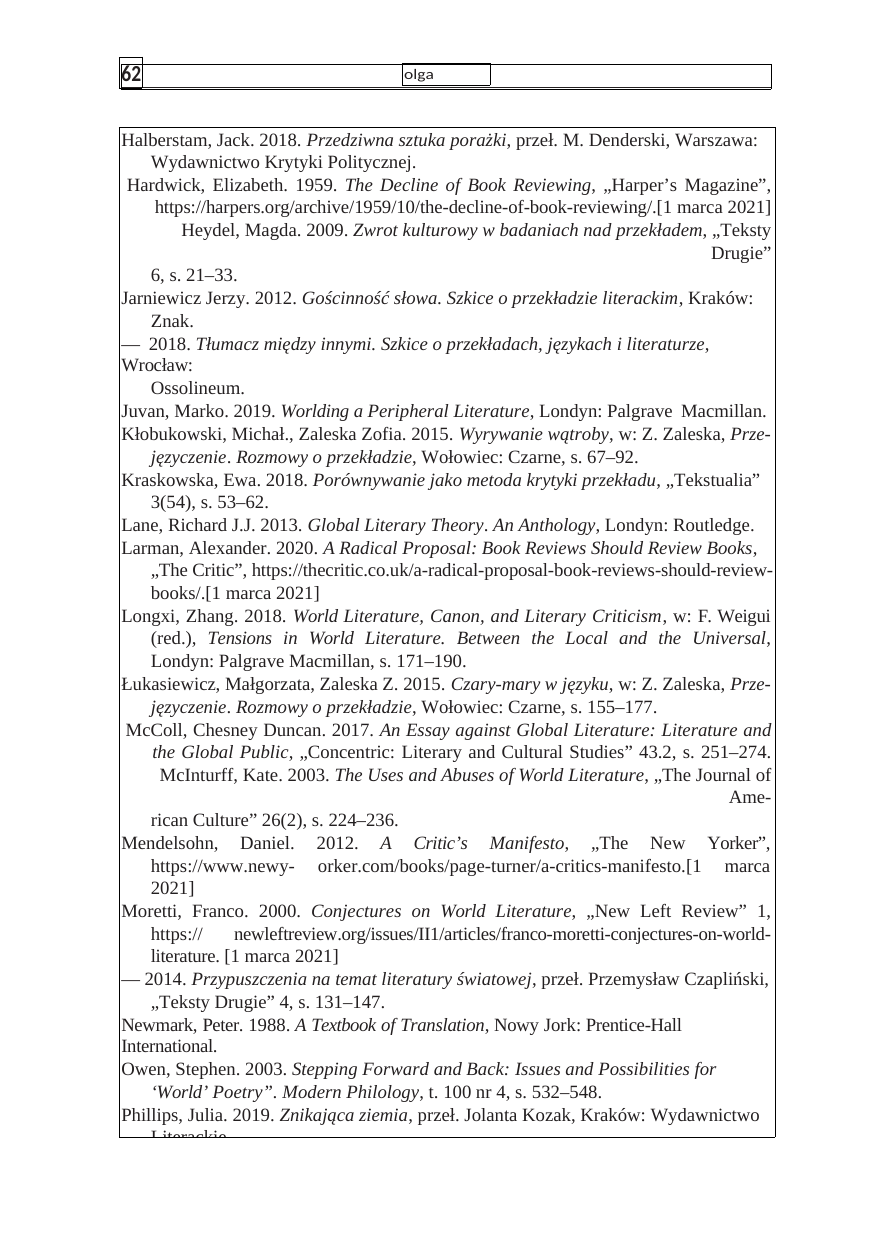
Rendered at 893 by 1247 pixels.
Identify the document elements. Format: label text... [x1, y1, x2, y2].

text Phillips, Julia. 2019. Znikająca ziemia, przeł. Jolanta Kozak, Kraków: Wydawnictwo [121, 1103, 775, 1125]
text Owen, Stephen. 2003. Stepping Forward and Back: Issues and Possibilities for ‘World’ Poetry”. Modern Philology, t. 100 nr 4, s. 532–548. [121, 1058, 775, 1102]
text 62 [122, 65, 142, 87]
text Mendelsohn, Daniel. 2012. A Critic’s Manifesto, „The New Yorker”, https://www.newy- orker.com/books/page-turner/a-critics-manifesto.[1 marca 2021] [121, 832, 771, 899]
text Newmark, Peter. 1988. A Textbook of Translation, Nowy Jork: Prentice-Hall International. [121, 1014, 775, 1057]
text Literackie. [151, 1126, 775, 1137]
text — 2014. Przypuszczenia na temat literatury światowej, przeł. Przemysław Czapliński, [121, 968, 775, 989]
text — 2018. Tłumacz między innymi. Szkice o przekładach, językach i literaturze, Wrocław: [121, 333, 775, 376]
text Ossolineum. [151, 377, 775, 399]
text Hardwick, Elizabeth. 1959. The Decline of Book Reviewing, „Harper’s Magazine”, https://harpers.org/archive/1959/10/the-decline-of-book-reviewing/.[1 marca 2021] Heydel, Magda. 2009. Zwrot kulturowy w badaniach nad przekładem, „Teksty Drugie” [121, 174, 771, 263]
text Juvan, Marko. 2019. Worlding a Peripheral Literature, Londyn: Palgrave Macmillan. [121, 400, 775, 422]
text Lane, Richard J.J. 2013. Global Literary Theory. An Anthology, Londyn: Routledge. Larman, Alexander. 2020. A Radical Proposal: Book Reviews Should Review Books, [121, 514, 775, 558]
text [121, 59, 142, 64]
text języczenie. Rozmowy o przekładzie, Wołowiec: Czarne, s. 67–92. [151, 446, 775, 467]
text Łukasiewicz, Małgorzata, Zaleska Z. 2015. Czary-mary w języku, w: Z. Zaleska, Prze- [121, 673, 775, 694]
text Kraskowska, Ewa. 2018. Porównywanie jako metoda krytyki przekładu, „Tekstualia” 3(54), s. 53–62. [121, 469, 775, 513]
text olga SzMIDT [404, 65, 490, 85]
text „The Critic”, https://thecritic.co.uk/a-radical-proposal-book-reviews-should-review- books/.[1 marca 2021] [151, 559, 775, 603]
text języczenie. Rozmowy o przekładzie, Wołowiec: Czarne, s. 155–177. [151, 696, 775, 717]
text McColl, Chesney Duncan. 2017. An Essay against Global Literature: Literature and the Global Public, „Concentric: Literary and Cultural Studies” 43.2, s. 251–274. McInturff, Kate. 2003. The Uses and Abuses of World Literature, „The Journal of Ame- [121, 718, 771, 808]
text 6, s. 21–33. [151, 264, 775, 286]
text „Teksty Drugie” 4, s. 131–147. [151, 991, 775, 1012]
text Longxi, Zhang. 2018. World Literature, Canon, and Literary Criticism, w: F. Weigui (red.), Tensions in World Literature. Between the Local and the Universal, Londyn: Palgrave Macmillan, s. 171–190. [121, 605, 771, 671]
text rican Culture” 26(2), s. 224–236. [151, 809, 775, 831]
text Moretti, Franco. 2000. Conjectures on World Literature, „New Left Review” 1, https:// newleftreview.org/issues/II1/articles/franco-moretti-conjectures-on-world-literature. [1 marca 2021] [121, 900, 771, 967]
text Kłobukowski, Michał., Zaleska Zofia. 2015. Wyrywanie wątroby, w: Z. Zaleska, Prze- [121, 423, 775, 444]
text Halberstam, Jack. 2018. Przedziwna sztuka porażki, przeł. M. Denderski, Warszawa: Wydawnictwo Krytyki Politycznej. [121, 128, 775, 173]
text Jarniewicz Jerzy. 2012. Gościnność słowa. Szkice o przekładzie literackim, Kraków: Znak. [121, 287, 775, 331]
